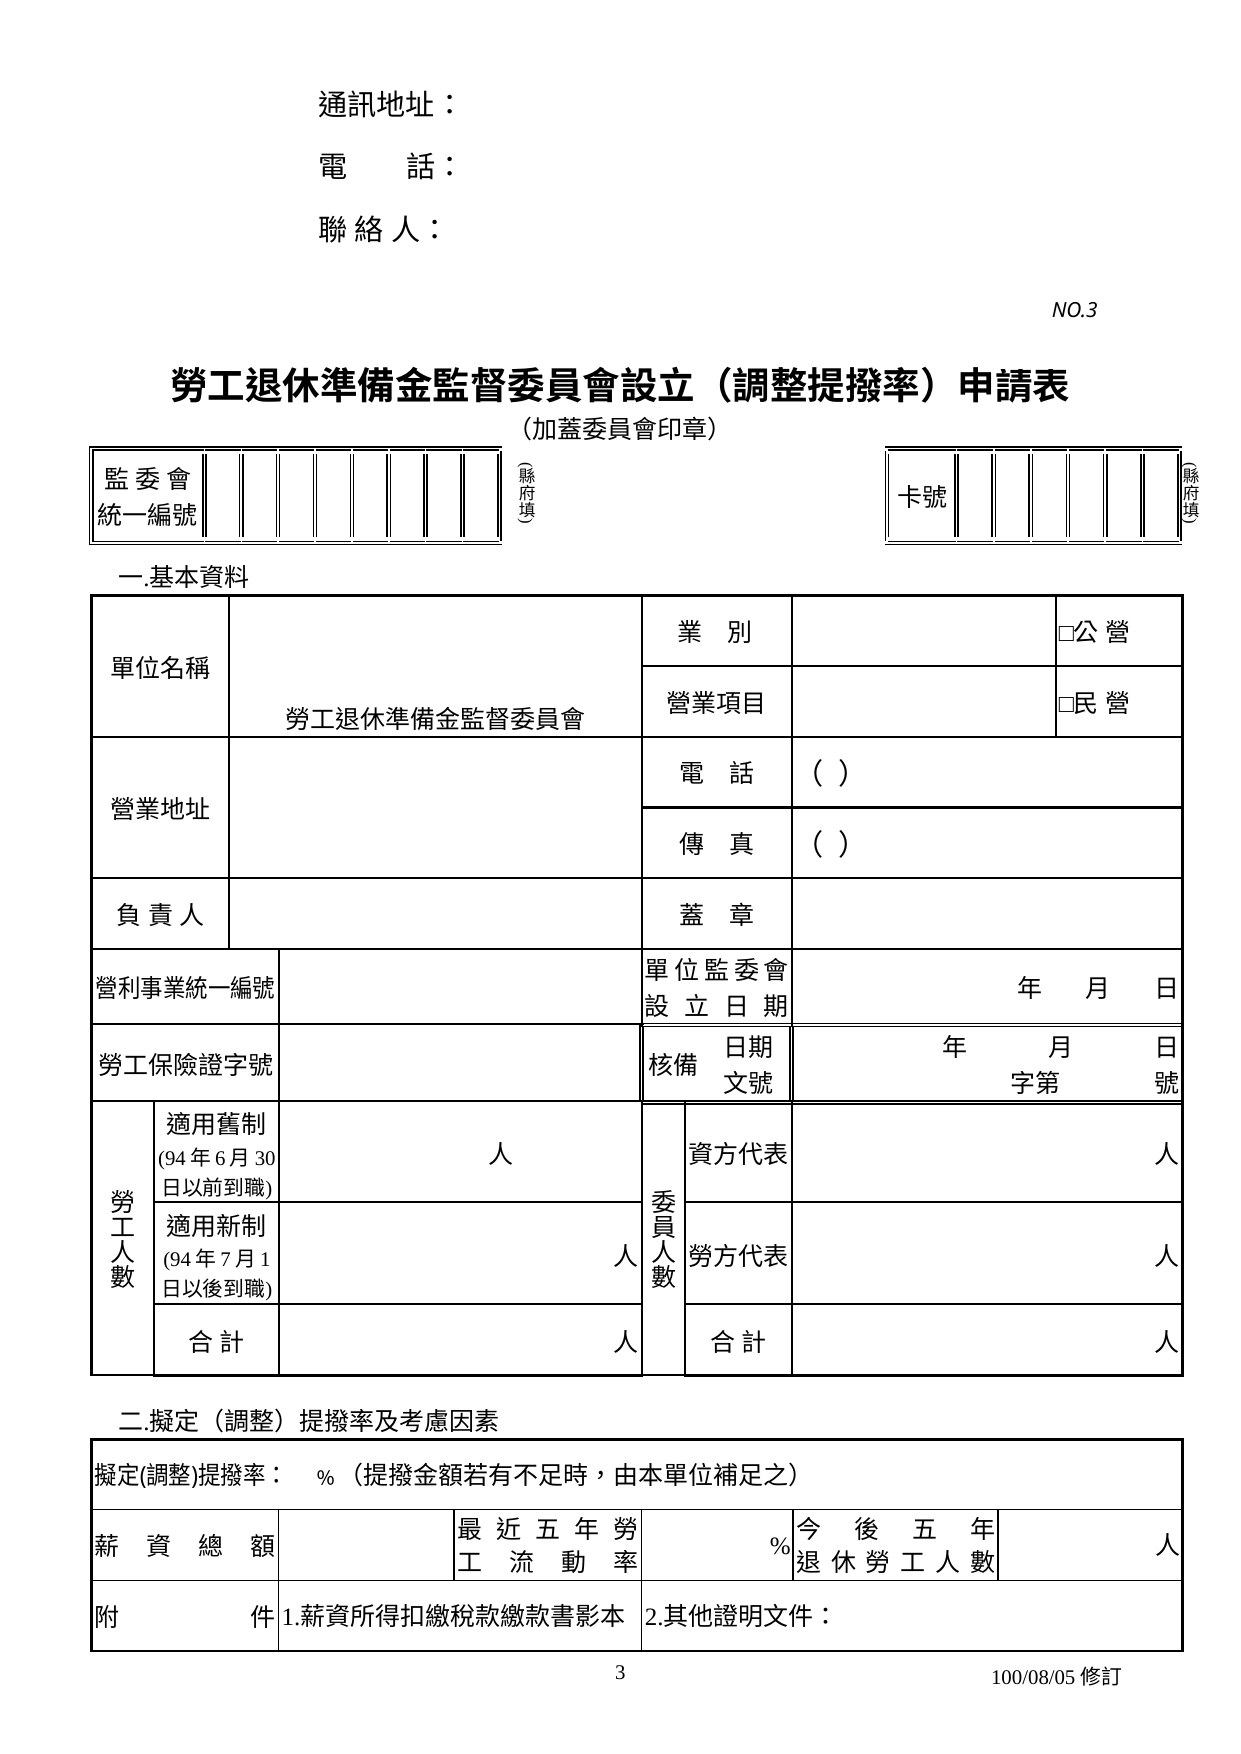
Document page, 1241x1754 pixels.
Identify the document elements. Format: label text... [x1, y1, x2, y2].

table_header [1031, 448, 1068, 541]
table_cell 適用新制 (94年7月1日以後到職) [155, 1203, 278, 1303]
table_header 卡號 [887, 450, 956, 541]
table_header [315, 448, 352, 541]
text 勞工退休準備金監督委員會設立（調整提撥率）申請表 [118, 356, 1122, 410]
table_cell 人 [793, 1105, 1181, 1201]
table_cell 附件 [93, 1581, 278, 1650]
table_cell 蓋 章 [643, 879, 791, 948]
table_header 勞工退休準備金監督委員會 [230, 597, 641, 736]
table_header [278, 448, 315, 541]
table_header [352, 448, 389, 541]
table_cell 營利事業統一編號 [93, 950, 278, 1023]
table_header [204, 448, 241, 541]
table_header 業 別 [643, 597, 791, 665]
table_cell 合 計 [155, 1305, 278, 1373]
table_header (縣府填) [1179, 446, 1240, 541]
table_cell （ ） [793, 809, 1181, 877]
table_cell 薪資總額 [93, 1510, 278, 1579]
table_cell 人 [999, 1510, 1181, 1579]
table_cell 資方代表 [686, 1105, 791, 1201]
table_cell 年 月 日 字第 號 [794, 1027, 1181, 1100]
table_cell 年 月 日 [793, 950, 1181, 1023]
text NO.3 [1014, 295, 1134, 323]
table_header (縣府填) [499, 446, 887, 541]
table_header [994, 448, 1031, 541]
table_cell 勞方代表 [686, 1203, 791, 1303]
table_cell 委員人數 [643, 1105, 684, 1373]
table_cell 1.薪資所得扣繳稅款繳款書影本 [279, 1581, 641, 1650]
table_cell 人 [280, 1203, 641, 1303]
table_header [956, 448, 994, 541]
table_cell [230, 738, 641, 877]
table_cell 營業地址 [93, 738, 228, 877]
text 二.擬定（調整）提撥率及考慮因素 [118, 1402, 1122, 1438]
table_header [463, 451, 499, 541]
table_cell 負 責 人 [93, 879, 228, 948]
table_header 擬定(調整)提撥率： ﹪（提撥金額若有不足時，由本單位補足之） [93, 1441, 1181, 1509]
text 電 話： [268, 137, 1122, 187]
table_cell [280, 1025, 639, 1100]
text 通訊地址： [268, 75, 1122, 125]
table_cell （ ） [793, 738, 1181, 806]
table_cell 人 [280, 1305, 641, 1373]
table_cell [793, 879, 1181, 948]
table_cell 傳 真 [643, 809, 791, 877]
table_cell [280, 950, 641, 1023]
table_cell 勞工人數 [93, 1102, 153, 1373]
table_cell [279, 1510, 453, 1579]
table_cell 合 計 [686, 1305, 791, 1373]
table_header [389, 448, 426, 541]
table_cell 營業項目 [643, 667, 791, 736]
table_header 單位名稱 [93, 597, 228, 736]
table_cell 人 [280, 1102, 641, 1201]
text （加蓋委員會印章） [118, 410, 1122, 446]
table_cell 勞工保險證字號 [93, 1025, 278, 1100]
table_cell 單位監委會 設立日期 [643, 950, 791, 1023]
table_header [793, 597, 1055, 665]
table_cell 核備 [644, 1027, 704, 1100]
table_cell [793, 667, 1055, 736]
table_cell 電 話 [643, 738, 791, 806]
text 一.基本資料 [118, 558, 1122, 594]
table_cell 日期 文號 [704, 1027, 789, 1100]
table_header [1105, 448, 1142, 541]
text 聯 絡 人： [268, 200, 1122, 250]
table_header [426, 451, 462, 541]
table_cell [230, 879, 641, 948]
table_header [1068, 448, 1105, 541]
table_cell 今 後 五 年 退休勞工人數 [794, 1510, 997, 1579]
table_header □公 營 [1057, 597, 1181, 665]
table_cell % [642, 1510, 792, 1579]
table_header [1143, 451, 1179, 541]
table_cell 最近五年勞 工流動率 [455, 1510, 641, 1579]
table_cell 人 [793, 1305, 1181, 1373]
table_cell 2.其他證明文件： [642, 1581, 1181, 1650]
table_cell 適用舊制 (94年6月30日以前到職) [155, 1102, 278, 1201]
table_header [241, 448, 278, 541]
table_cell 人 [793, 1203, 1181, 1303]
table_cell □民 營 [1057, 667, 1181, 736]
table_header 監 委 會 統一編號 [94, 451, 204, 541]
